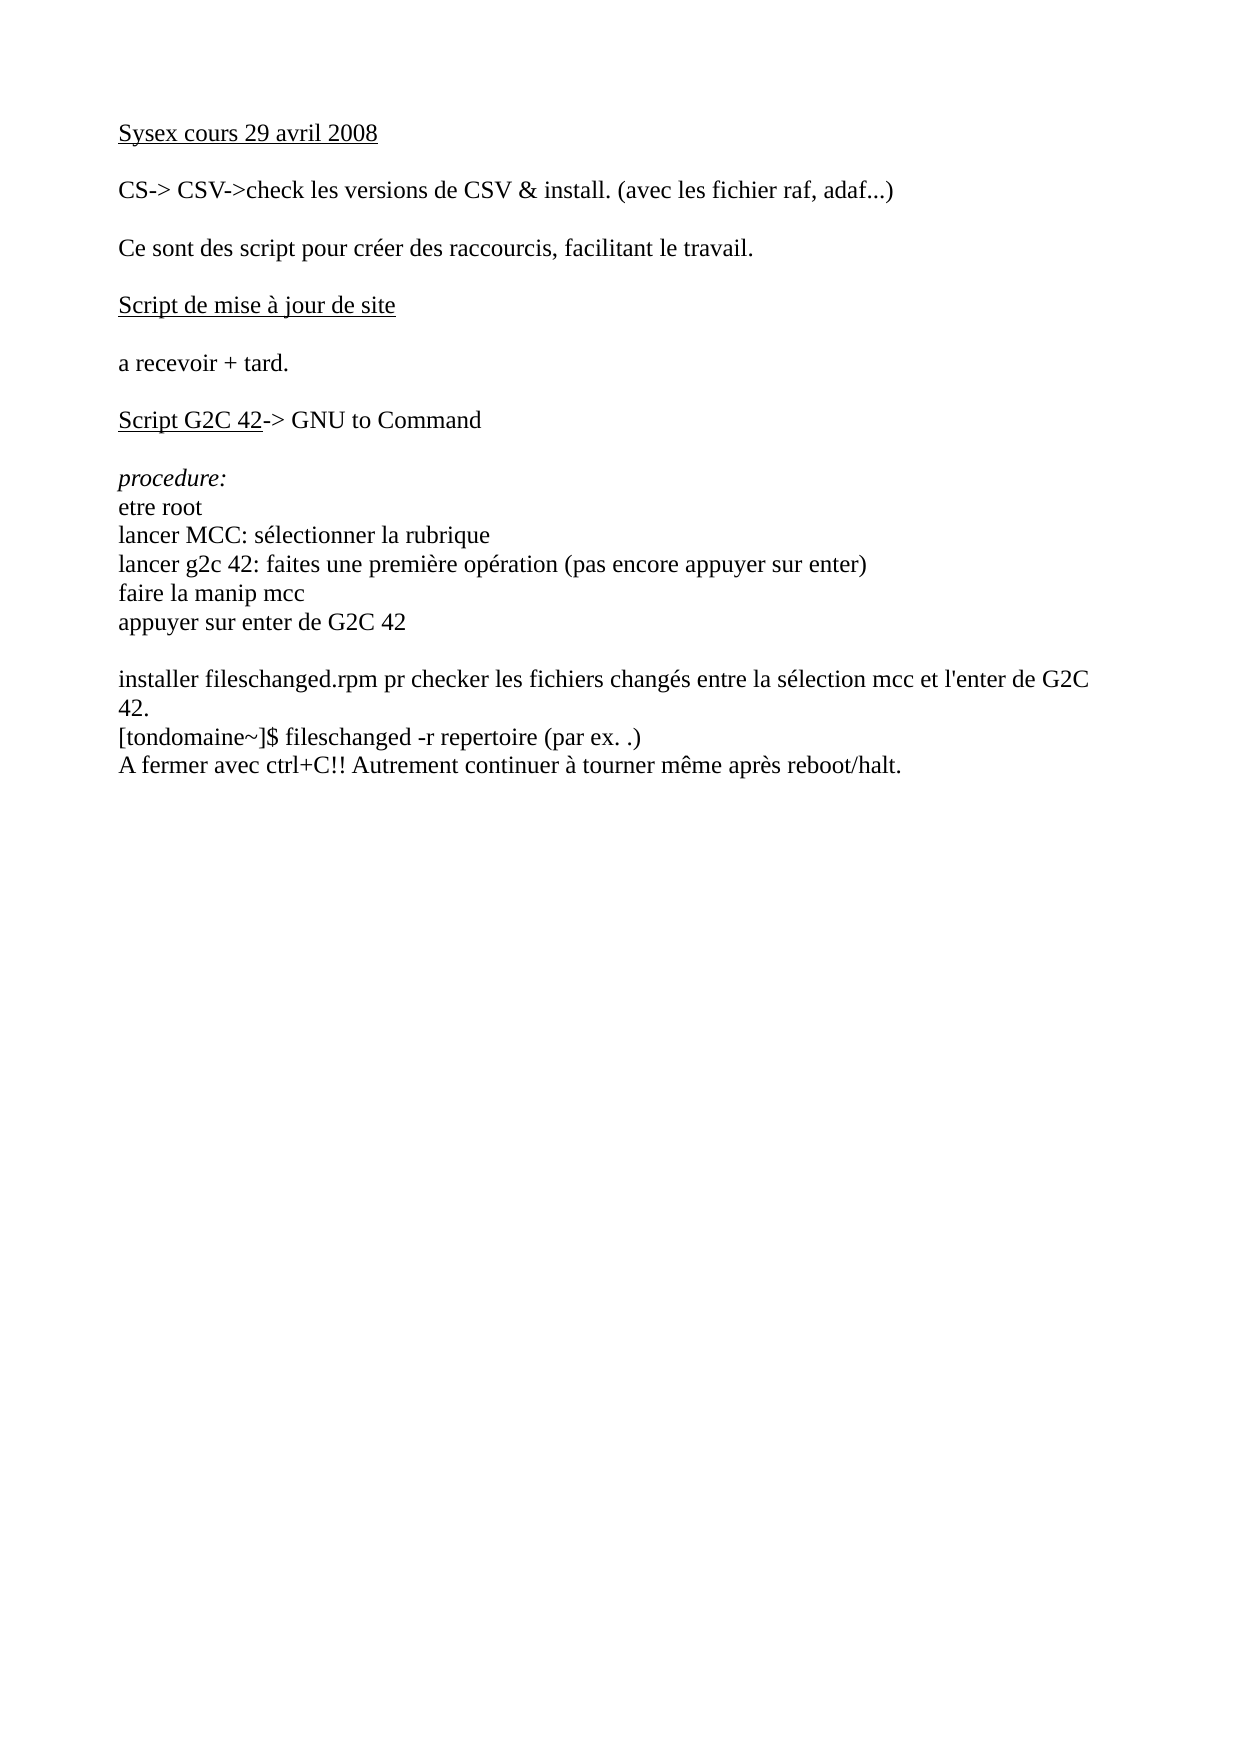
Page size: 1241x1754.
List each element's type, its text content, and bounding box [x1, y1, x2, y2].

text a recevoir + tard. [118, 348, 1122, 377]
text Script G2C 42-> GNU to Command [118, 406, 1122, 434]
text installer fileschanged.rpm pr checker les fichiers changés entre la sélection mcc et l'enter de G2C 42. [118, 664, 1122, 722]
text A fermer avec ctrl+C!! Autrement continuer à tourner même après reboot/halt. [118, 751, 1122, 779]
text appuyer sur enter de G2C 42 [118, 607, 1122, 636]
text Sysex cours 29 avril 2008 [118, 118, 1122, 147]
text faire la manip mcc [118, 578, 1122, 607]
text procedure: [118, 463, 1122, 492]
text [tondomaine~]$ fileschanged -r repertoire (par ex. .) [118, 722, 1122, 751]
text etre root [118, 492, 1122, 521]
text Ce sont des script pour créer des raccourcis, facilitant le travail. [118, 233, 1122, 262]
text CS-> CSV->check les versions de CSV & install. (avec les fichier raf, adaf...) [118, 176, 1122, 204]
text lancer MCC: sélectionner la rubrique [118, 521, 1122, 549]
text lancer g2c 42: faites une première opération (pas encore appuyer sur enter) [118, 549, 1122, 578]
text Script de mise à jour de site [118, 291, 1122, 319]
